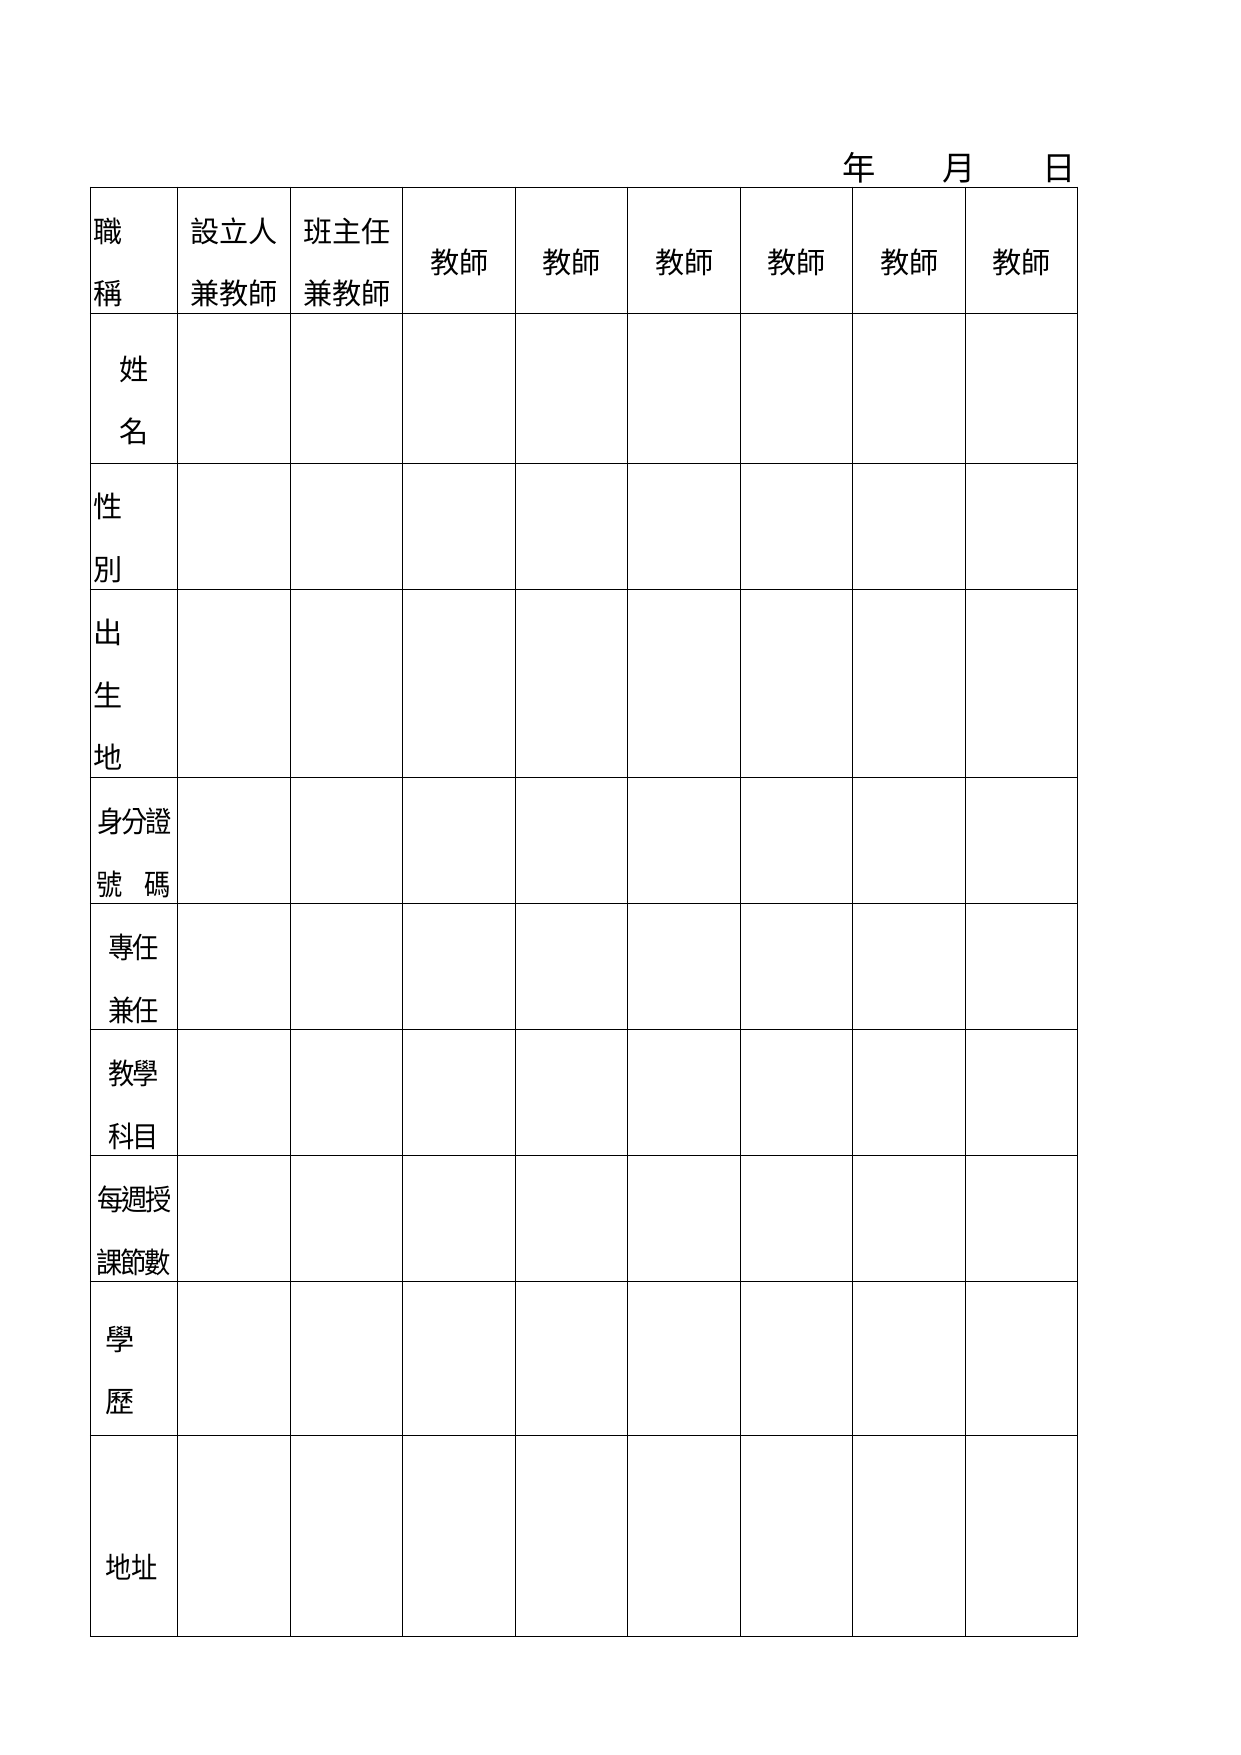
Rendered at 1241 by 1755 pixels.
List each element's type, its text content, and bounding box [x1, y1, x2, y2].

table_cell 職 稱 [91, 188, 177, 313]
table_cell [628, 1156, 740, 1281]
table_cell [966, 590, 1077, 777]
table_cell [403, 590, 515, 777]
table_cell [966, 314, 1077, 462]
table_cell [853, 590, 965, 777]
table_cell [516, 1030, 627, 1155]
table_cell 教師 [403, 188, 515, 313]
table_cell 教師 [516, 188, 627, 313]
table_cell [628, 314, 740, 462]
table_cell [516, 904, 627, 1029]
table_cell [291, 1030, 402, 1155]
table_cell [741, 590, 852, 777]
table_cell [853, 904, 965, 1029]
table_cell [291, 904, 402, 1029]
table_cell 教師 [966, 188, 1077, 313]
table_cell 姓 名 [91, 314, 177, 462]
table_cell [853, 1436, 965, 1636]
table_cell [516, 1156, 627, 1281]
table_cell [178, 904, 290, 1029]
table_cell [966, 1156, 1077, 1281]
table_cell [741, 464, 852, 588]
table_cell [741, 1030, 852, 1155]
table_cell 教師 [853, 188, 965, 313]
table_cell 設立人 兼教師 [178, 188, 290, 313]
table_cell [741, 1282, 852, 1434]
table_cell [853, 1030, 965, 1155]
table_cell 身分證號 碼 [91, 778, 177, 903]
table_cell [403, 314, 515, 462]
table_cell [966, 1030, 1077, 1155]
table_cell [741, 904, 852, 1029]
table_cell [966, 778, 1077, 903]
table_cell [853, 778, 965, 903]
table_cell [966, 904, 1077, 1029]
table_cell [741, 1436, 852, 1636]
table_cell [853, 1282, 965, 1434]
table_cell [403, 778, 515, 903]
table_cell [403, 1282, 515, 1434]
table_cell 教學 科目 [91, 1030, 177, 1155]
table_cell [628, 904, 740, 1029]
table_cell [628, 1436, 740, 1636]
table_cell 每週授課節數 [91, 1156, 177, 1281]
table_cell 班主任兼教師 [291, 188, 402, 313]
table_cell [853, 464, 965, 588]
table_cell [291, 778, 402, 903]
table_cell [516, 1436, 627, 1636]
table_cell 學歷 [91, 1282, 177, 1434]
table_cell [741, 1156, 852, 1281]
table_cell [966, 1282, 1077, 1434]
table_cell 出 生 地 [91, 590, 177, 777]
table_cell [178, 1282, 290, 1434]
table_cell [628, 1030, 740, 1155]
table_cell [966, 464, 1077, 588]
table_cell [628, 778, 740, 903]
table_cell [516, 590, 627, 777]
table_cell [516, 778, 627, 903]
table_cell [516, 1282, 627, 1434]
table_cell [291, 590, 402, 777]
table_cell [291, 1282, 402, 1434]
table_cell [291, 464, 402, 588]
table_cell [628, 590, 740, 777]
table_cell [291, 1436, 402, 1636]
table_cell [178, 778, 290, 903]
table_cell 地址 [91, 1436, 177, 1636]
table_cell [178, 1156, 290, 1281]
table_cell [966, 1436, 1077, 1636]
table_cell 專任 兼任 [91, 904, 177, 1029]
table_cell [628, 464, 740, 588]
table_cell [291, 1156, 402, 1281]
table_cell [403, 1030, 515, 1155]
table_cell 性 別 [91, 464, 177, 588]
table_cell [178, 1030, 290, 1155]
table_cell [403, 1436, 515, 1636]
table_cell [628, 1282, 740, 1434]
table_cell [516, 314, 627, 462]
table_cell 教師 [741, 188, 852, 313]
table_cell [403, 1156, 515, 1281]
table_cell [178, 590, 290, 777]
table_cell [853, 1156, 965, 1281]
table_cell [741, 314, 852, 462]
table_header 年 月 日 [90, 124, 1078, 187]
table_cell [403, 464, 515, 588]
table_cell [853, 314, 965, 462]
table_cell [516, 464, 627, 588]
table_cell 教師 [628, 188, 740, 313]
table_cell [291, 314, 402, 462]
table_cell [178, 464, 290, 588]
table_cell [178, 314, 290, 462]
table_cell [403, 904, 515, 1029]
table_cell [178, 1436, 290, 1636]
table_cell [741, 778, 852, 903]
